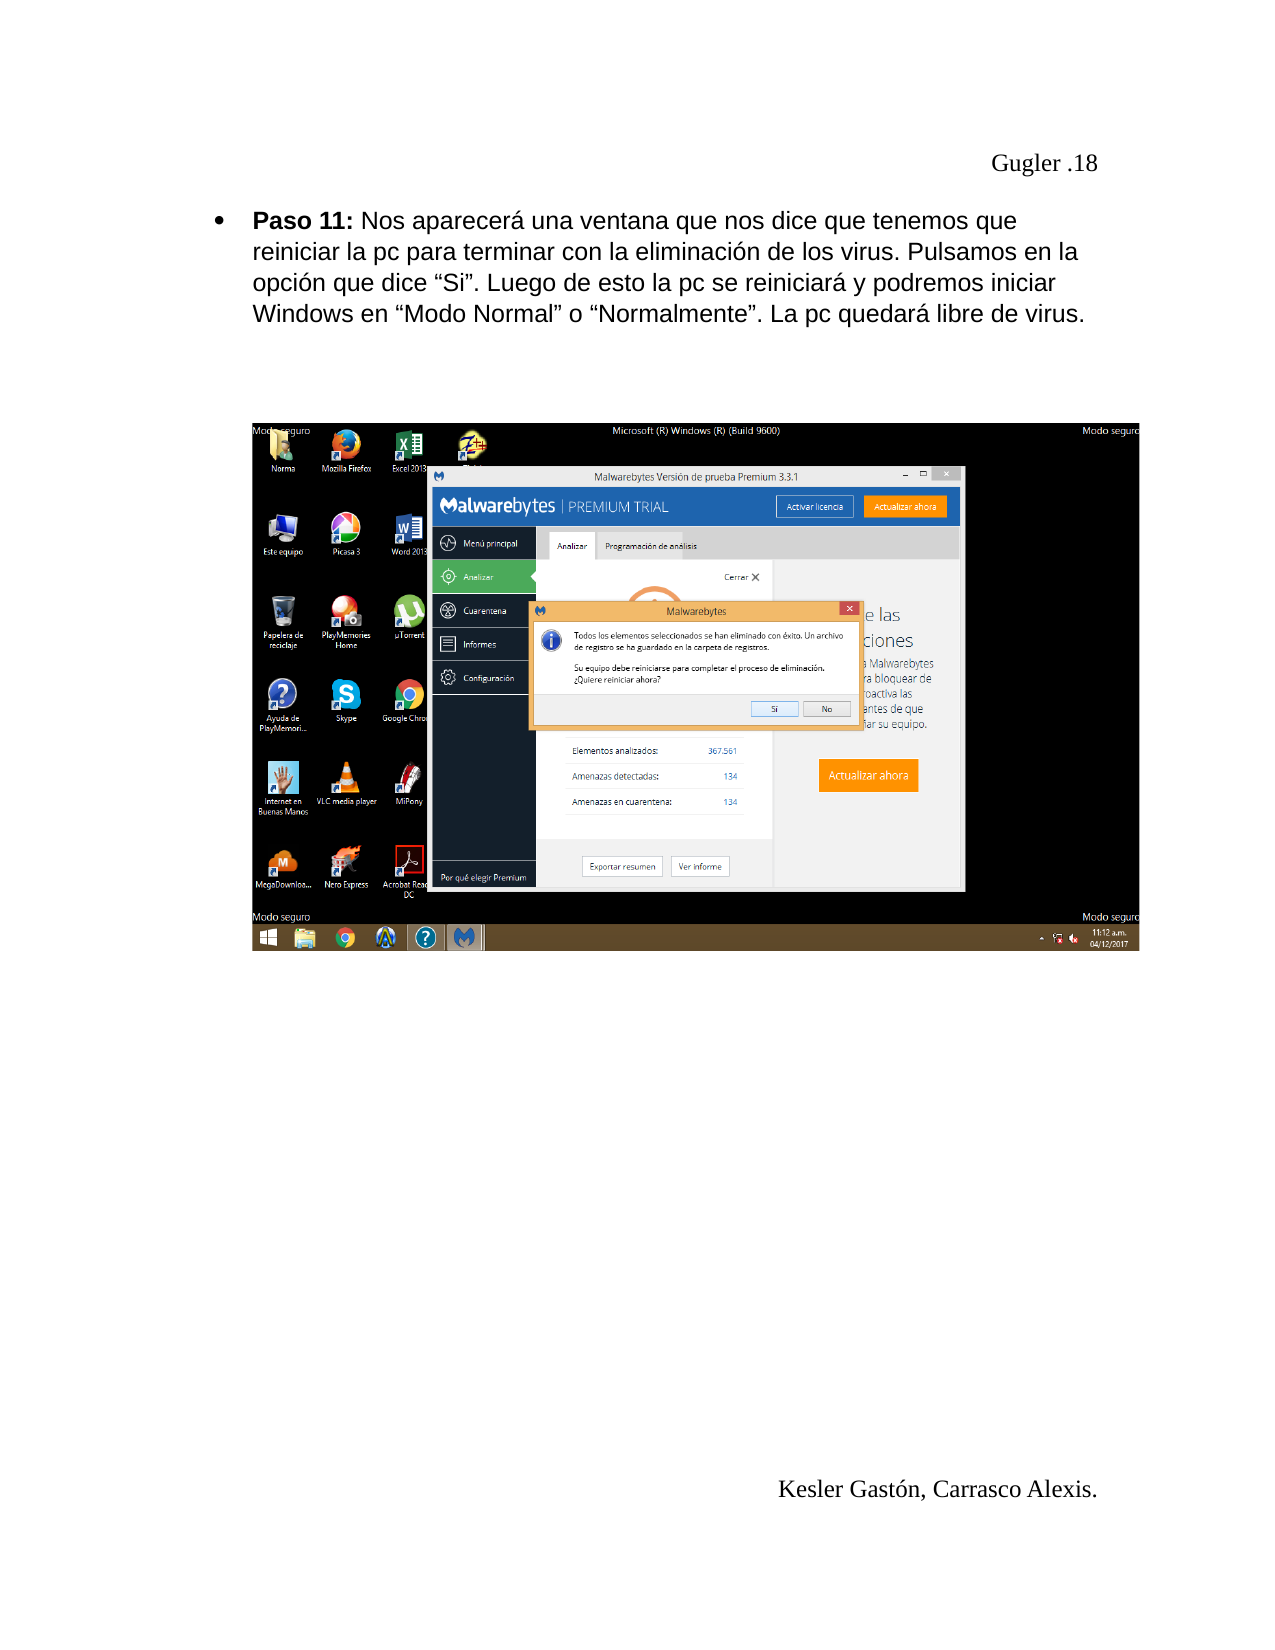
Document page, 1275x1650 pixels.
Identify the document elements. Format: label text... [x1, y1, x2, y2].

picture [252, 423, 1140, 951]
list Paso 11: Nos aparecerá una ventana que nos dice que tenemos que reiniciar la pc para terminar con la eliminación de los virus. Pulsamos en la opción que dice “Si”. Luego de esto la pc se reiniciará y podremos iniciar Windows en “Modo Normal” o “Normalmente”. La pc quedará libre de virus. [215, 206, 1098, 328]
